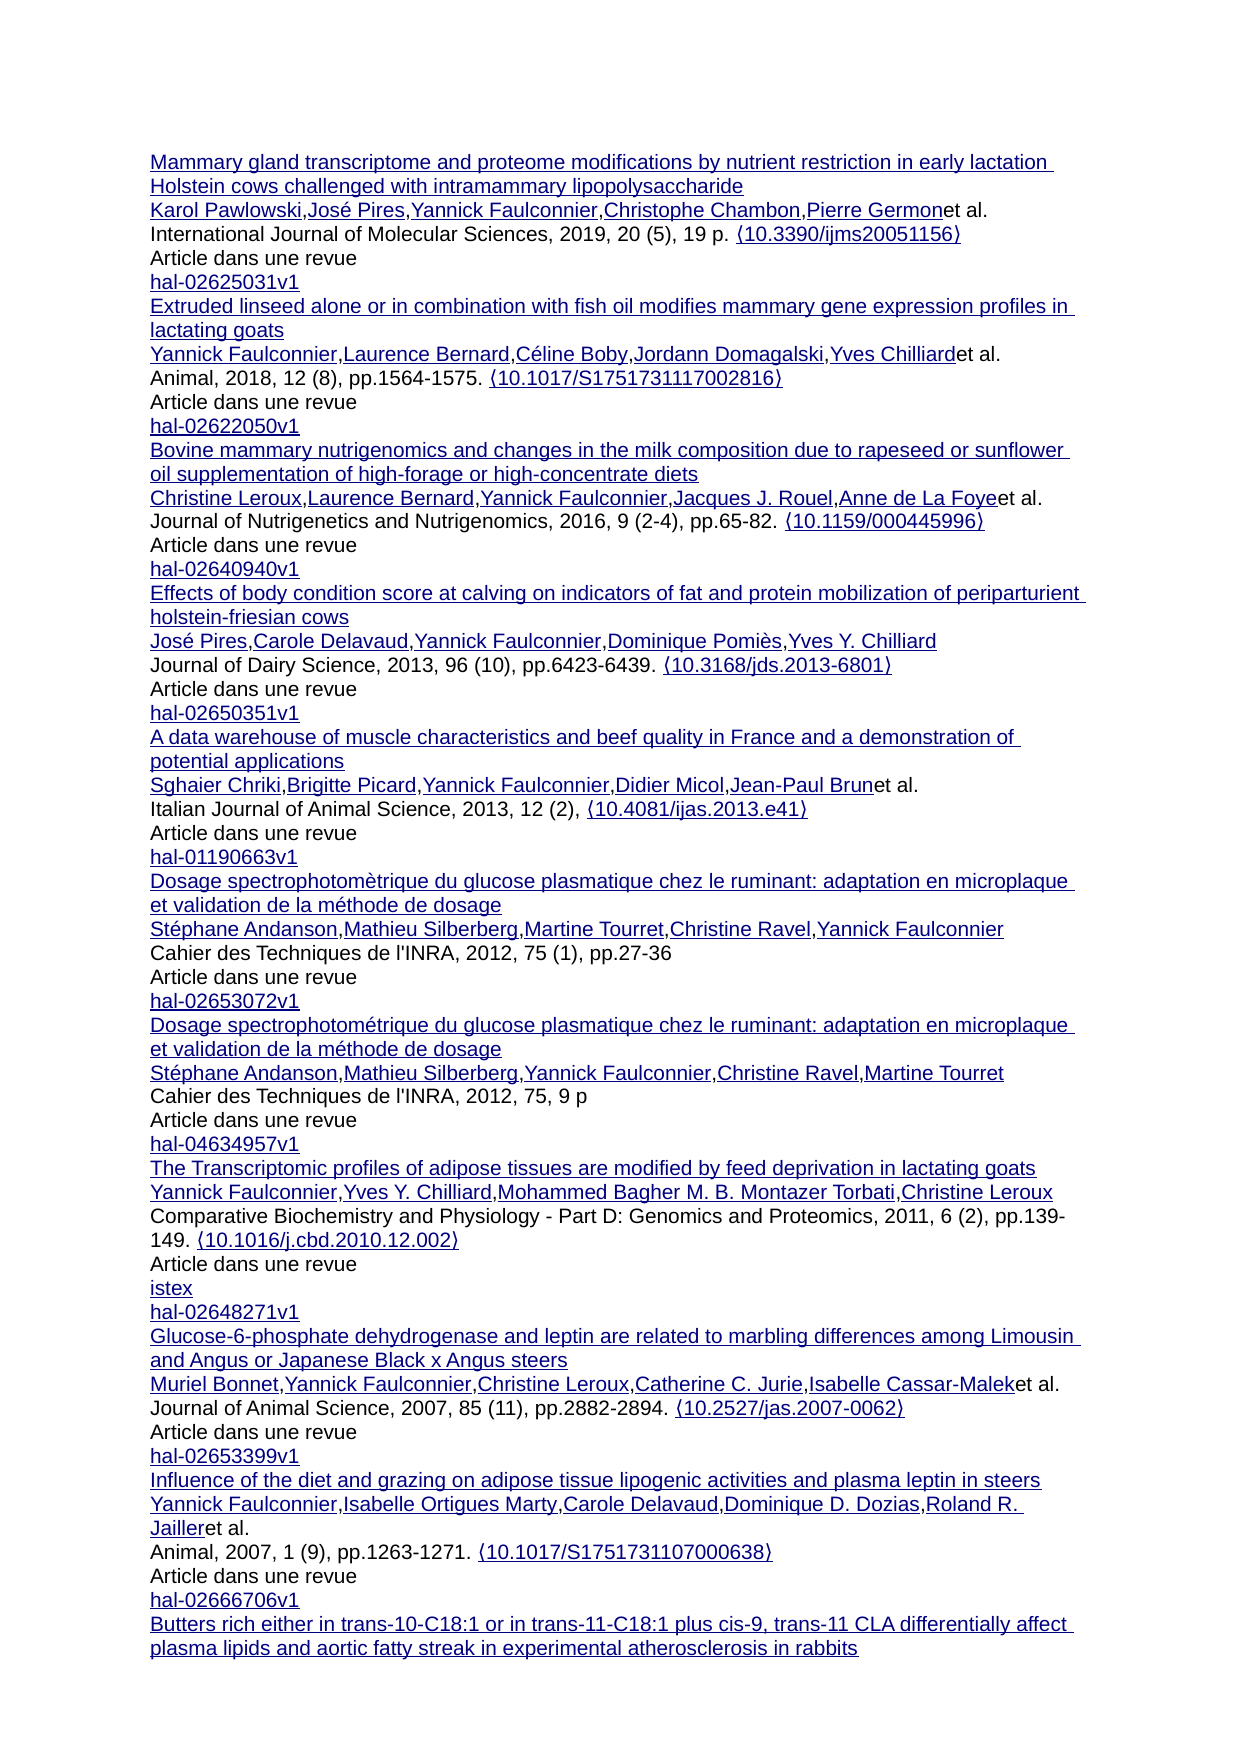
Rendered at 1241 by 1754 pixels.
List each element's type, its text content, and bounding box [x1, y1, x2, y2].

table_cell Extruded linseed alone or in combination with fish oil modifies mammary gene expression profiles in lactating goats Yannick Faulconnier,Laurence Bernard,Céline Boby,Jordann Domagalski,Yves Chilliardet al. Animal, 2018, 12 (8), pp.1564-1575. ⟨10.1017/S1751731117002816⟩ Article dans une revue hal-02622050v1 [150, 294, 1090, 437]
table_cell Butters rich either in trans-10-C18:1 or in trans-11-C18:1 plus cis-9, trans-11 CLA differentially affect plasma lipids and aortic fatty streak in experimental atherosclerosis in rabbits [150, 1611, 1090, 1659]
table_cell Bovine mammary nutrigenomics and changes in the milk composition due to rapeseed or sunflower oil supplementation of high-forage or high-concentrate diets Christine Leroux,Laurence Bernard,Yannick Faulconnier,Jacques J. Rouel,Anne de La Foyeet al. Journal of Nutrigenetics and Nutrigenomics, 2016, 9 (2-4), pp.65-82. ⟨10.1159/000445996⟩ Article dans une revue hal-02640940v1 [150, 438, 1090, 581]
table_cell Influence of the diet and grazing on adipose tissue lipogenic activities and plasma leptin in steers Yannick Faulconnier,Isabelle Ortigues Marty,Carole Delavaud,Dominique D. Dozias,Roland R. Jailleret al. Animal, 2007, 1 (9), pp.1263-1271. ⟨10.1017/S1751731107000638⟩ Article dans une revue hal-02666706v1 [150, 1468, 1090, 1611]
table_cell Dosage spectrophotomètrique du glucose plasmatique chez le ruminant: adaptation en microplaque et validation de la méthode de dosage Stéphane Andanson,Mathieu Silberberg,Martine Tourret,Christine Ravel,Yannick Faulconnier Cahier des Techniques de l'INRA, 2012, 75 (1), pp.27-36 Article dans une revue hal-02653072v1 [150, 869, 1090, 1012]
table_cell Dosage spectrophotométrique du glucose plasmatique chez le ruminant: adaptation en microplaque et validation de la méthode de dosage Stéphane Andanson,Mathieu Silberberg,Yannick Faulconnier,Christine Ravel,Martine Tourret Cahier des Techniques de l'INRA, 2012, 75, 9 p Article dans une revue hal-04634957v1 [150, 1013, 1090, 1156]
table_cell Mammary gland transcriptome and proteome modifications by nutrient restriction in early lactation Holstein cows challenged with intramammary lipopolysaccharide Karol Pawlowski,José Pires,Yannick Faulconnier,Christophe Chambon,Pierre Germonet al. International Journal of Molecular Sciences, 2019, 20 (5), 19 p. ⟨10.3390/ijms20051156⟩ Article dans une revue hal-02625031v1 [150, 150, 1090, 294]
table_cell Effects of body condition score at calving on indicators of fat and protein mobilization of periparturient holstein-friesian cows José Pires,Carole Delavaud,Yannick Faulconnier,Dominique Pomiès,Yves Y. Chilliard Journal of Dairy Science, 2013, 96 (10), pp.6423-6439. ⟨10.3168/jds.2013-6801⟩ Article dans une revue hal-02650351v1 [150, 581, 1090, 725]
table_cell A data warehouse of muscle characteristics and beef quality in France and a demonstration of potential applications Sghaier Chriki,Brigitte Picard,Yannick Faulconnier,Didier Micol,Jean-Paul Brunet al. Italian Journal of Animal Science, 2013, 12 (2), ⟨10.4081/ijas.2013.e41⟩ Article dans une revue hal-01190663v1 [150, 725, 1090, 869]
table_cell The Transcriptomic profiles of adipose tissues are modified by feed deprivation in lactating goats Yannick Faulconnier,Yves Y. Chilliard,Mohammed Bagher M. B. Montazer Torbati,Christine Leroux Comparative Biochemistry and Physiology - Part D: Genomics and Proteomics, 2011, 6 (2), pp.139-149. ⟨10.1016/j.cbd.2010.12.002⟩ Article dans une revue istex hal-02648271v1 [150, 1156, 1090, 1324]
table_cell Glucose-6-phosphate dehydrogenase and leptin are related to marbling differences among Limousin and Angus or Japanese Black x Angus steers Muriel Bonnet,Yannick Faulconnier,Christine Leroux,Catherine C. Jurie,Isabelle Cassar-Maleket al. Journal of Animal Science, 2007, 85 (11), pp.2882-2894. ⟨10.2527/jas.2007-0062⟩ Article dans une revue hal-02653399v1 [150, 1324, 1090, 1468]
